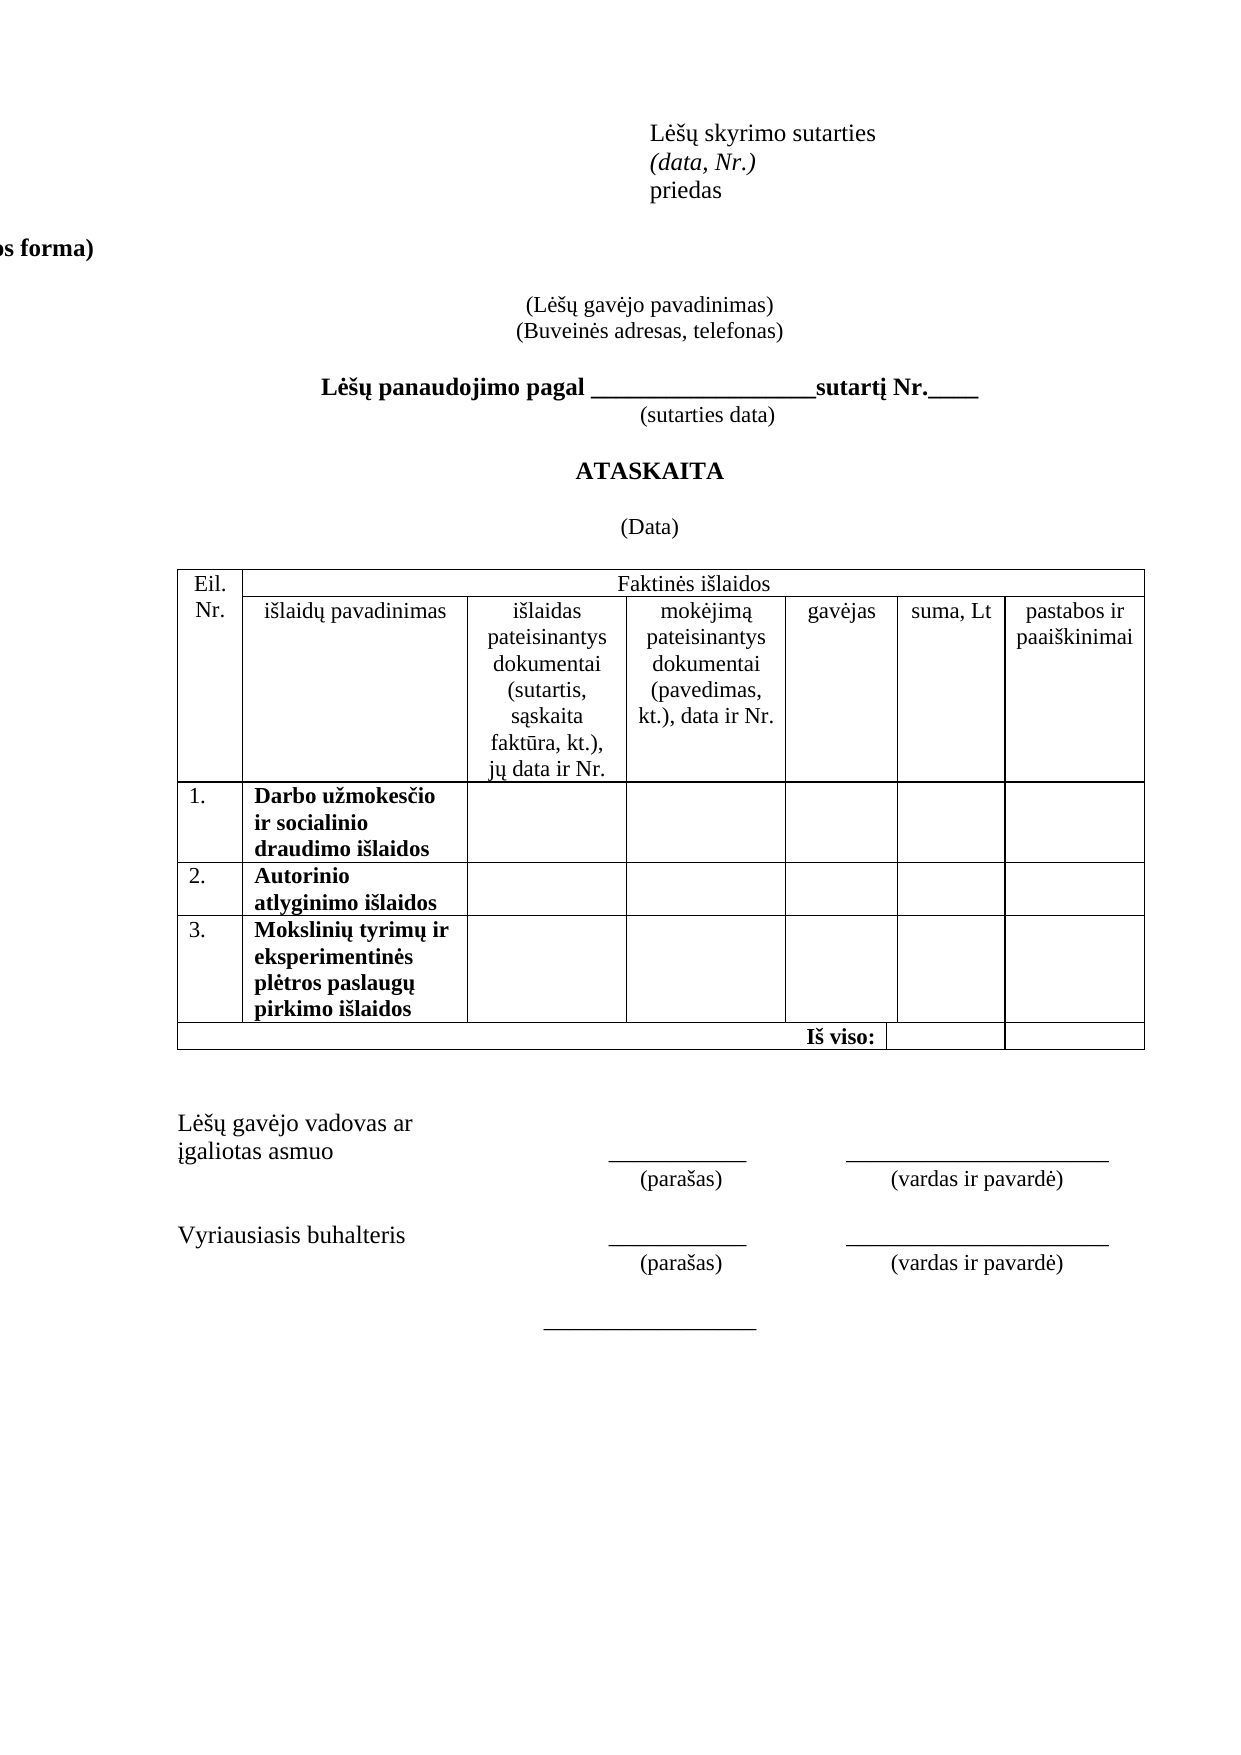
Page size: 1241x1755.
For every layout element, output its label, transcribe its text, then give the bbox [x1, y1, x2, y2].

table_cell Mokslinių tyrimų ir eksperimentinės plėtros paslaugų pirkimo išlaidos [243, 916, 467, 1022]
table_cell 3. [178, 916, 242, 1022]
table_cell Darbo užmokesčio ir socialinio draudimo išlaidos [243, 783, 467, 862]
table_cell išlaidų pavadinimas [243, 597, 467, 781]
table_cell [898, 783, 1004, 862]
table_cell [786, 916, 897, 1022]
table_cell suma, Lt [898, 597, 1004, 781]
table_cell [627, 783, 785, 862]
table_header Eil. Nr. [178, 570, 242, 781]
table_header Faktinės išlaidos [243, 570, 1144, 596]
table_cell Autorinio atlyginimo išlaidos [243, 863, 467, 915]
text priedas [649, 176, 1122, 204]
table_cell [1006, 863, 1144, 915]
text (Buveinės adresas, telefonas) [177, 317, 1122, 343]
table_cell [786, 783, 897, 862]
table_cell išlaidas pateisinantys dokumentai (sutartis, sąskaita faktūra, kt.), jų data ir Nr. [468, 597, 626, 781]
table_cell 1. [178, 783, 242, 862]
table_cell gavėjas [786, 597, 897, 781]
table_cell 2. [178, 863, 242, 915]
text _________________ [177, 1304, 1122, 1333]
text Lėšų skyrimo sutarties [649, 118, 1122, 147]
text įgaliotas asmuo ___________ _____________________ [177, 1136, 1122, 1165]
table_cell [898, 863, 1004, 915]
text Lėšų panaudojimo pagal __________________sutartį Nr.____ [177, 372, 1122, 401]
table_cell [627, 863, 785, 915]
table_cell [786, 863, 897, 915]
table_cell Iš viso: [178, 1023, 886, 1049]
table_cell [468, 783, 626, 862]
text ATASKAITA [177, 456, 1122, 485]
table_cell [627, 916, 785, 1022]
text (Data) [177, 513, 1122, 540]
table_cell pastabos ir paaiškinimai [1006, 597, 1144, 781]
table_cell [1006, 916, 1144, 1022]
table_cell [1006, 783, 1144, 862]
text (Lėšų gavėjo pavadinimas) [177, 291, 1122, 317]
text (parašas) (vardas ir pavardė) [640, 1249, 1122, 1275]
table_cell [468, 863, 626, 915]
table_cell mokėjimą pateisinantys dokumentai (pavedimas, kt.), data ir Nr. [627, 597, 785, 781]
text Lėšų gavėjo vadovas ar [177, 1108, 1122, 1136]
table_cell [887, 1023, 1004, 1049]
text (sutarties data) [640, 401, 1122, 427]
table_cell [1006, 1023, 1144, 1049]
text (Ataskaitos forma) [177, 233, 1122, 262]
table_cell [898, 916, 1004, 1022]
text (parašas) (vardas ir pavardė) [640, 1165, 1122, 1192]
text Vyriausiasis buhalteris ___________ _____________________ [177, 1220, 1122, 1249]
text (data, Nr.) [649, 147, 1122, 176]
table_cell [468, 916, 626, 1022]
